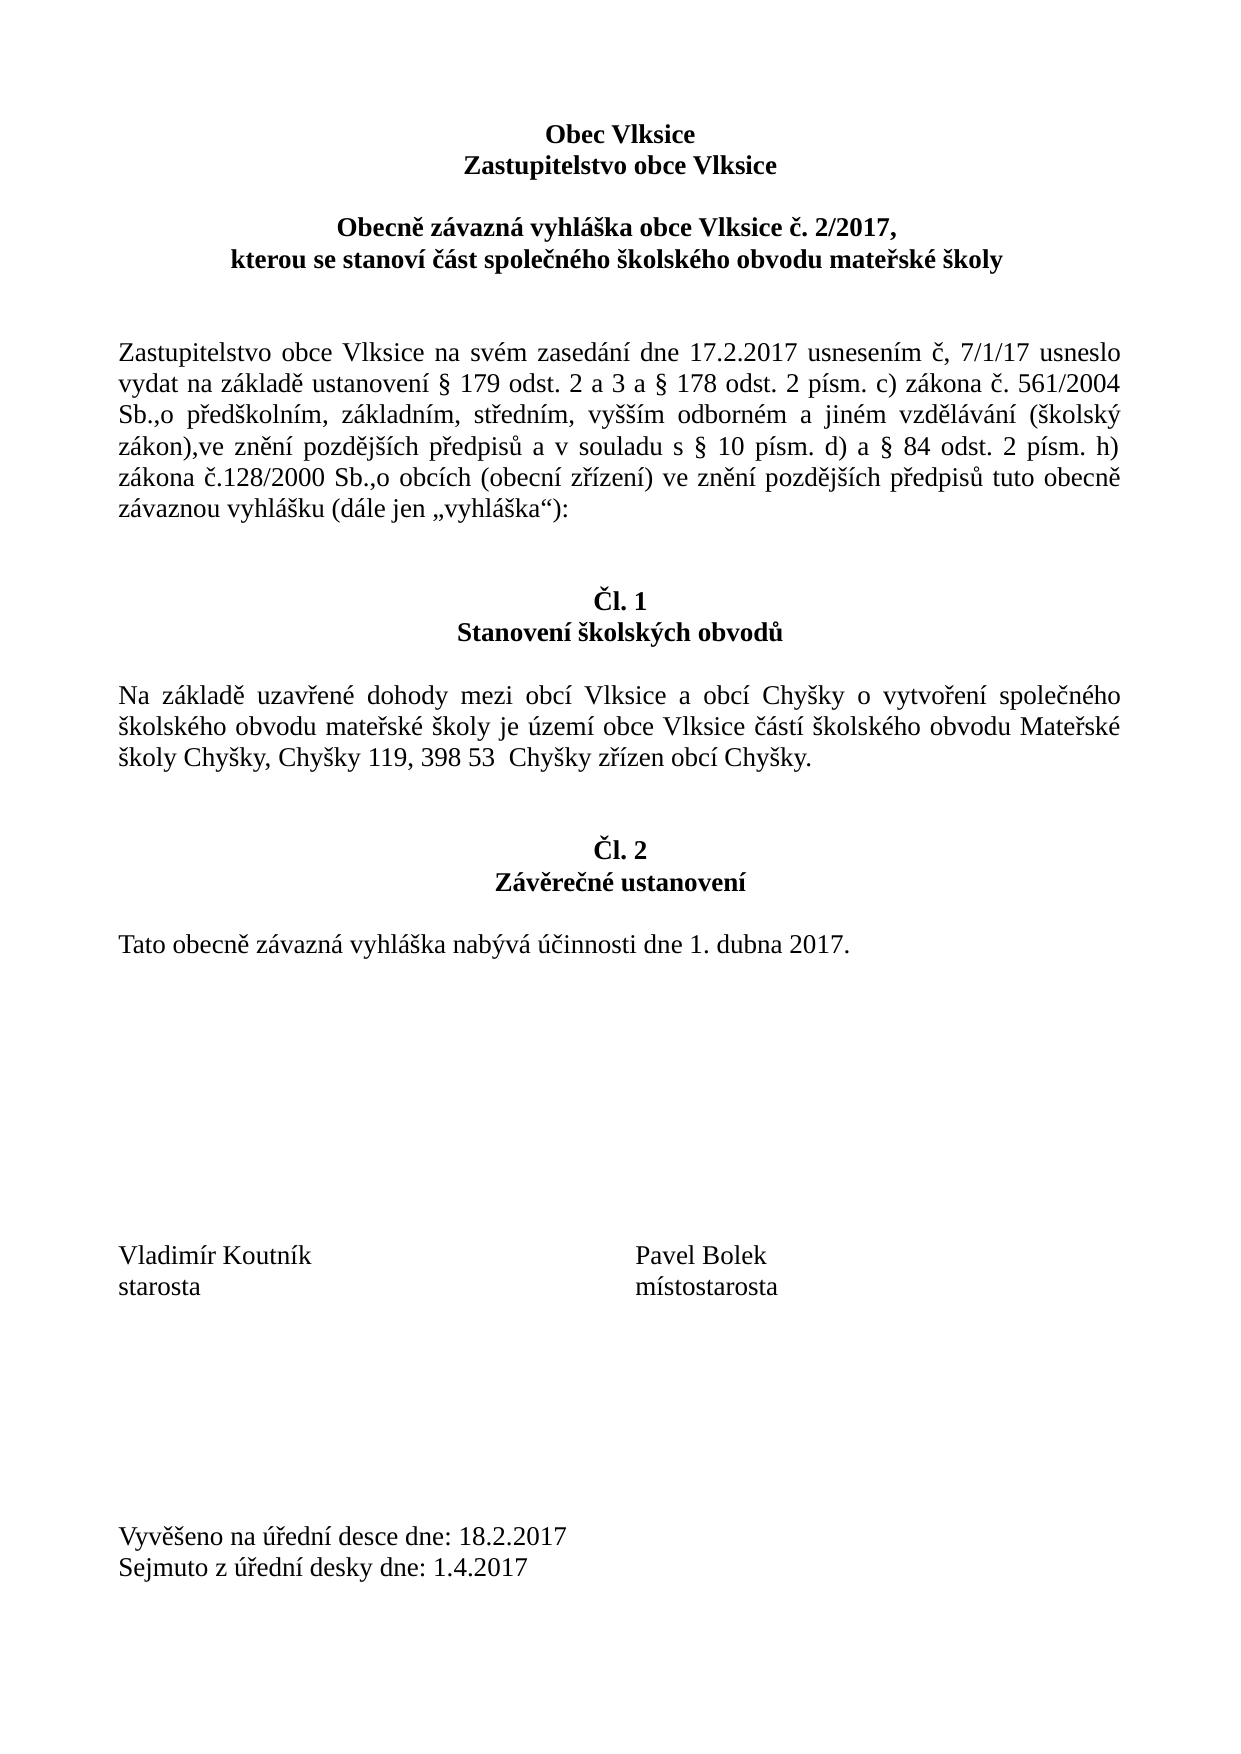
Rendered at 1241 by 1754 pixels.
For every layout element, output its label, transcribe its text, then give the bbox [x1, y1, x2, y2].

text Vladimír Koutník Pavel Bolek [118, 1239, 1122, 1271]
text Obecně závazná vyhláška obce Vlksice č. 2/2017, [118, 212, 1122, 243]
text Vyvěšeno na úřední desce dne: 18.2.2017 [118, 1520, 1122, 1551]
text Závěrečné ustanovení [118, 866, 1122, 897]
text Zastupitelstvo obce Vlksice [118, 149, 1122, 180]
text Zastupitelstvo obce Vlksice na svém zasedání dne 17.2.2017 usnesením č, 7/1/17 usneslo vydat na základě ustanovení § 179 odst. 2 a 3 a § 178 odst. 2 písm. c) zákona č. 561/2004 Sb.,o předškolním, základním, středním, vyšším odborném a jiném vzdělávání (školský zákon),ve znění pozdějších předpisů a v souladu s § 10 písm. d) a § 84 odst. 2 písm. h) zákona č.128/2000 Sb.,o obcích (obecní zřízení) ve znění pozdějších předpisů tuto obecně závaznou vyhlášku (dále jen „vyhláška“): [118, 336, 1122, 523]
text Obec Vlksice [118, 118, 1122, 149]
text Sejmuto z úřední desky dne: 1.4.2017 [118, 1551, 1122, 1582]
text Na základě uzavřené dohody mezi obcí Vlksice a obcí Chyšky o vytvoření společného školského obvodu mateřské školy je území obce Vlksice částí školského obvodu Mateřské školy Chyšky, Chyšky 119, 398 53 Chyšky zřízen obcí Chyšky. [118, 679, 1122, 772]
text Stanovení školských obvodů [118, 616, 1122, 648]
text Čl. 2 [118, 834, 1122, 866]
text starosta místostarosta [118, 1271, 1122, 1302]
text Čl. 1 [118, 585, 1122, 616]
text kterou se stanoví část společného školského obvodu mateřské školy [118, 243, 1122, 274]
text Tato obecně závazná vyhláška nabývá účinnosti dne 1. dubna 2017. [118, 928, 1122, 959]
